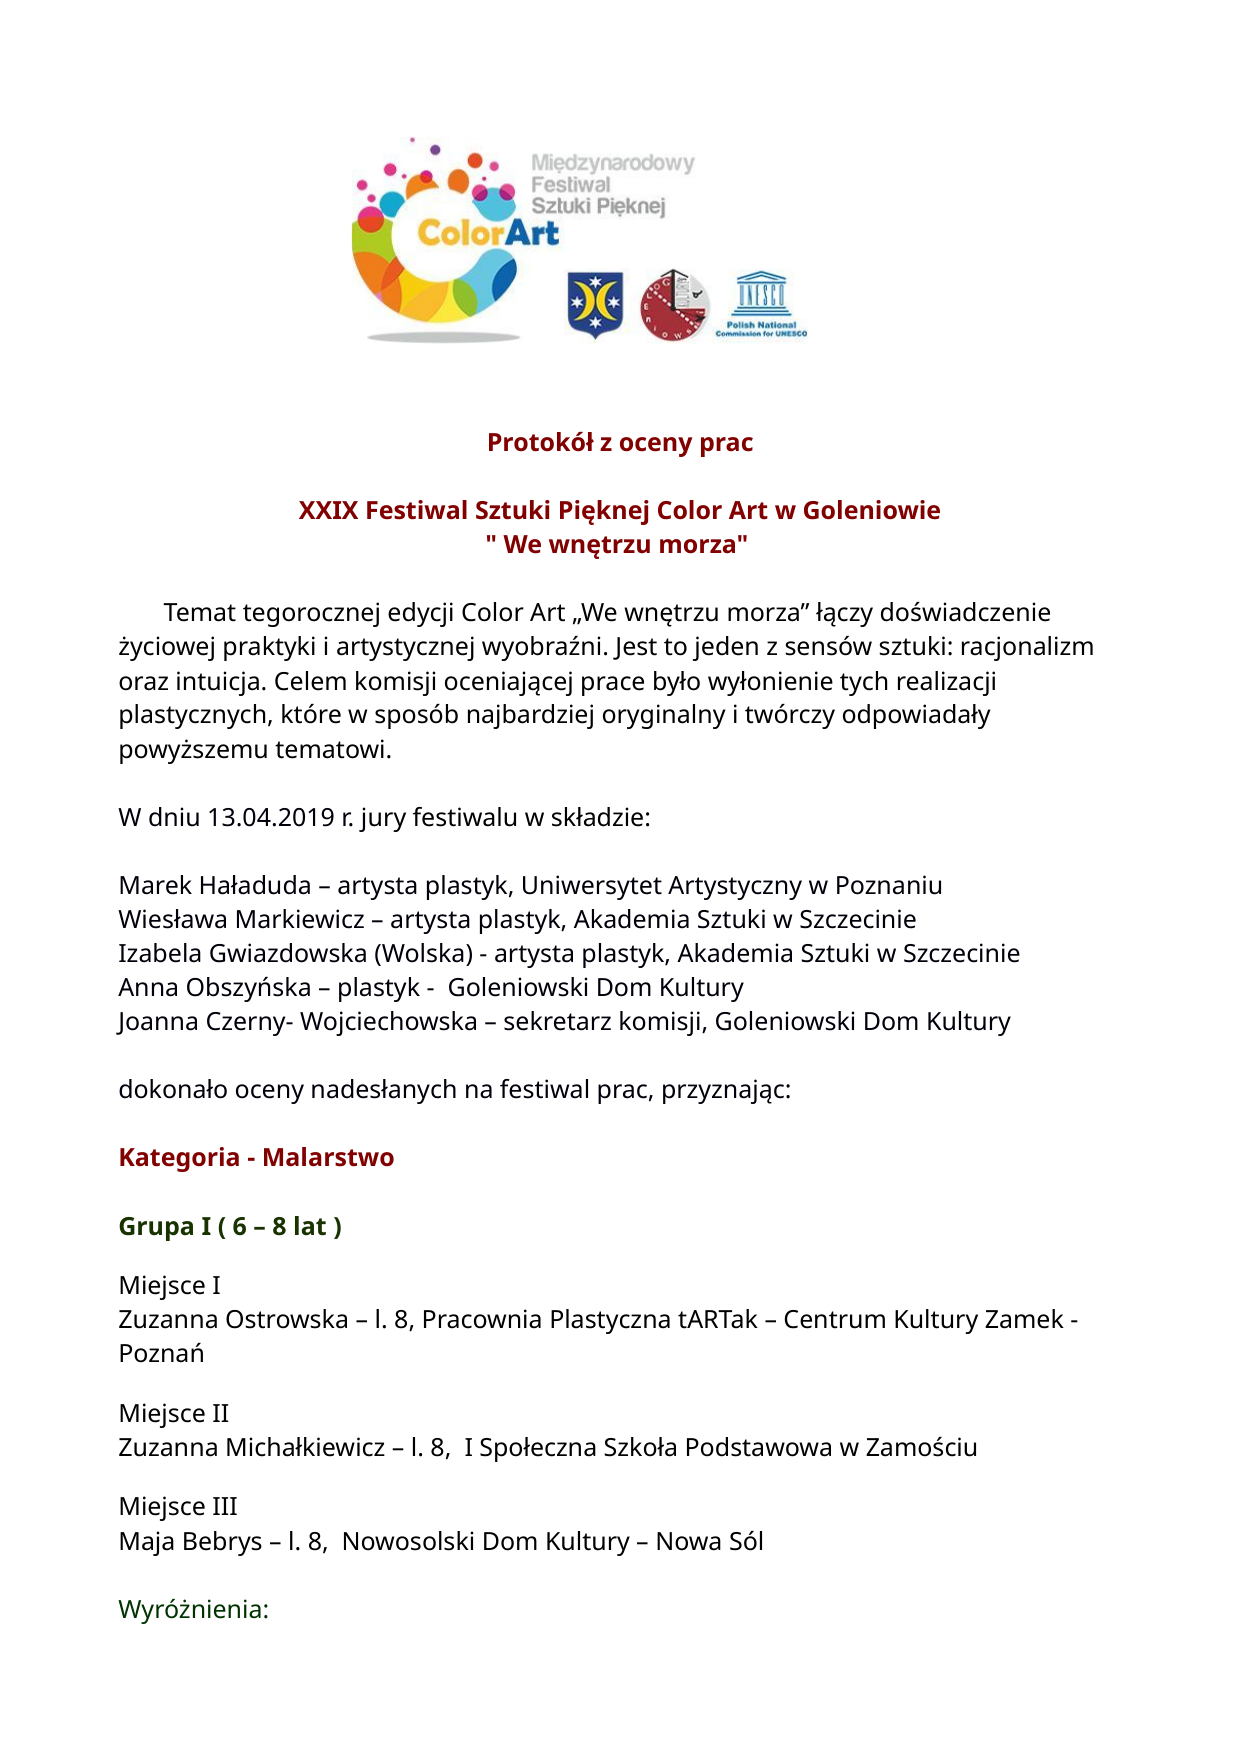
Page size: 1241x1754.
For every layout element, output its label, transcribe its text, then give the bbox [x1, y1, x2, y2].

text Miejsce III [118, 1489, 1122, 1523]
text Zuzanna Michałkiewicz – l. 8, I Społeczna Szkoła Podstawowa w Zamościu [118, 1429, 1122, 1463]
text Grupa I ( 6 – 8 lat ) [118, 1208, 1122, 1242]
text Anna Obszyńska – plastyk - Goleniowski Dom Kultury [118, 970, 1122, 1004]
text Maja Bebrys – l. 8, Nowosolski Dom Kultury – Nowa Sól [118, 1523, 1122, 1557]
text Zuzanna Ostrowska – l. 8, Pracownia Plastyczna tARTak – Centrum Kultury Zamek - Poznań [118, 1302, 1122, 1370]
text Marek Haładuda – artysta plastyk, Uniwersytet Artystyczny w Poznaniu [118, 867, 1122, 902]
text Miejsce I [118, 1268, 1122, 1302]
text W dniu 13.04.2019 r. jury festiwalu w składzie: [118, 799, 1122, 833]
text Temat tegorocznej edycji Color Art „We wnętrzu morza” łączy doświadczenie życiowej praktyki i artystycznej wyobraźni. Jest to jeden z sensów sztuki: racjonalizm oraz intuicja. Celem komisji oceniającej prace było wyłonienie tych realizacji plastycznych, które w sposób najbardziej oryginalny i twórczy odpowiadały powyższemu tematowi. [118, 595, 1122, 765]
text " We wnętrzu morza" [118, 527, 1122, 561]
text Protokół z oceny prac [118, 425, 1122, 459]
text Wyróżnienia: [118, 1591, 1122, 1625]
text dokonało oceny nadesłanych na festiwal prac, przyznając: [118, 1072, 1122, 1106]
text Joanna Czerny- Wojciechowska – sekretarz komisji, Goleniowski Dom Kultury [118, 1004, 1122, 1038]
picture [351, 137, 808, 344]
text Kategoria - Malarstwo [118, 1140, 1122, 1174]
text Miejsce II [118, 1395, 1122, 1429]
text XXIX Festiwal Sztuki Pięknej Color Art w Goleniowie [118, 493, 1122, 527]
text Izabela Gwiazdowska (Wolska) - artysta plastyk, Akademia Sztuki w Szczecinie [118, 936, 1122, 970]
text Wiesława Markiewicz – artysta plastyk, Akademia Sztuki w Szczecinie [118, 902, 1122, 936]
